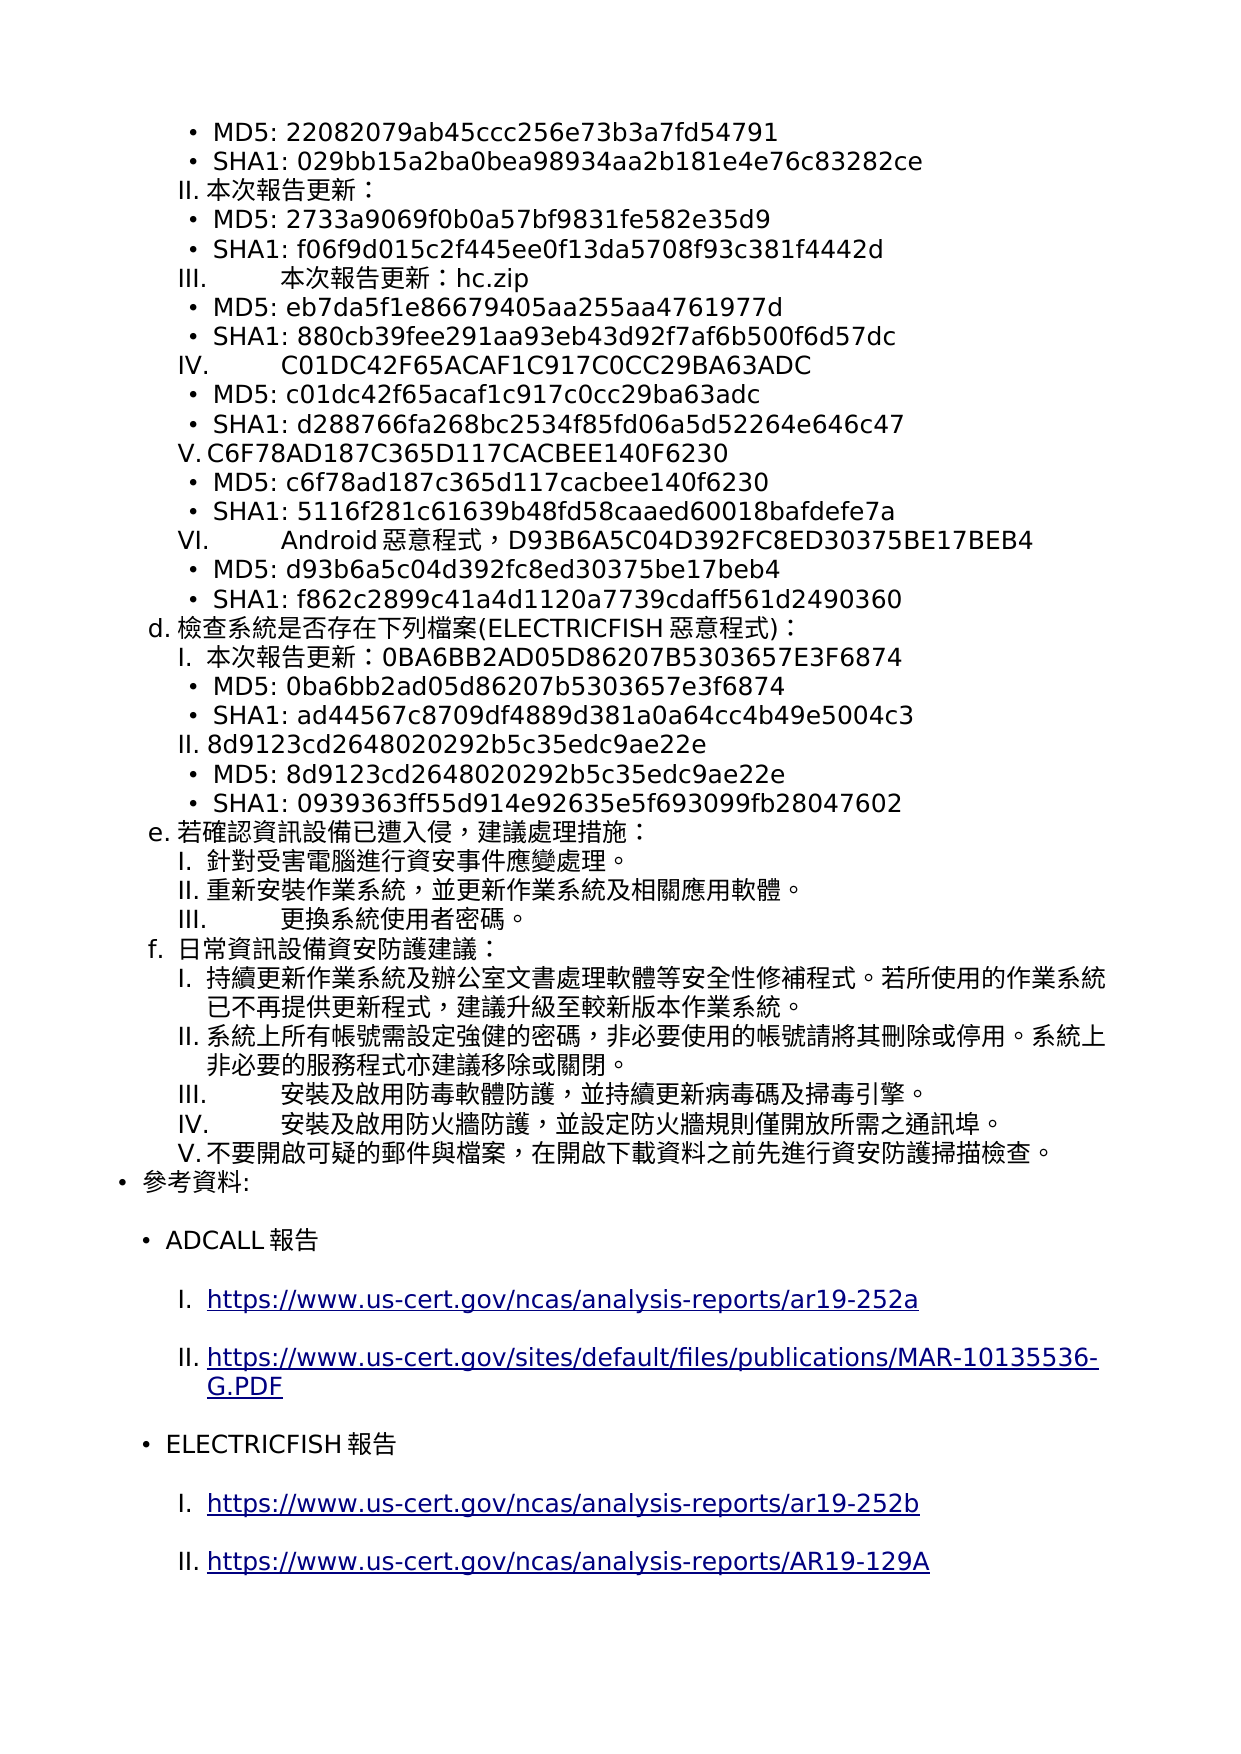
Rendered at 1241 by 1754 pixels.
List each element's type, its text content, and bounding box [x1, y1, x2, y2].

list 安裝及啟用防火牆防護，並設定防火牆規則僅開放所需之通訊埠。 [177, 1110, 1122, 1139]
list SHA1: 029bb15a2ba0bea98934aa2b181e4e76c83282ce [189, 147, 1122, 176]
list https://www.us-cert.gov/sites/default/files/publications/MAR-10135536-G.PDF [177, 1343, 1122, 1431]
list 8d9123cd2648020292b5c35edc9ae22e [177, 731, 1122, 760]
list 若確認資訊設備已遭入侵，建議處理措施： [148, 818, 1122, 847]
list 不要開啟可疑的郵件與檔案，在開啟下載資料之前先進行資安防護掃描檢查。 [177, 1139, 1122, 1168]
list 針對受害電腦進行資安事件應變處理。 [177, 847, 1122, 876]
list SHA1: f862c2899c41a4d1120a7739cdaff561d2490360 [189, 585, 1122, 614]
list SHA1: ad44567c8709df4889d381a0a64cc4b49e5004c3 [189, 701, 1122, 731]
list MD5: c6f78ad187c365d117cacbee140f6230 [189, 468, 1122, 497]
list MD5: 8d9123cd2648020292b5c35edc9ae22e [189, 760, 1122, 789]
list ADCALL報告 [142, 1226, 1122, 1285]
list Android惡意程式，D93B6A5C04D392FC8ED30375BE17BEB4 [177, 526, 1122, 556]
list SHA1: f06f9d015c2f445ee0f13da5708f93c381f4442d [189, 235, 1122, 264]
list 持續更新作業系統及辦公室文書處理軟體等安全性修補程式。若所使用的作業系統已不再提供更新程式，建議升級至較新版本作業系統。 [177, 964, 1122, 1022]
list MD5: eb7da5f1e86679405aa255aa4761977d [189, 293, 1122, 322]
list 系統上所有帳號需設定強健的密碼，非必要使用的帳號請將其刪除或停用。系統上非必要的服務程式亦建議移除或關閉。 [177, 1022, 1122, 1081]
list MD5: 22082079ab45ccc256e73b3a7fd54791 [189, 118, 1122, 147]
list MD5: 2733a9069f0b0a57bf9831fe582e35d9 [189, 206, 1122, 235]
list 本次報告更新：0BA6BB2AD05D86207B5303657E3F6874 [177, 643, 1122, 672]
list ELECTRICFISH報告 [142, 1431, 1122, 1489]
list MD5: d93b6a5c04d392fc8ed30375be17beb4 [189, 556, 1122, 585]
list 重新安裝作業系統，並更新作業系統及相關應用軟體。 [177, 876, 1122, 906]
list 參考資料: [118, 1168, 1122, 1226]
list 本次報告更新： [177, 176, 1122, 206]
list SHA1: 0939363ff55d914e92635e5f693099fb28047602 [189, 789, 1122, 818]
list SHA1: 5116f281c61639b48fd58caaed60018bafdefe7a [189, 497, 1122, 526]
list SHA1: 880cb39fee291aa93eb43d92f7af6b500f6d57dc [189, 322, 1122, 351]
list https://www.us-cert.gov/ncas/analysis-reports/AR19-129A [177, 1547, 1122, 1606]
list 更換系統使用者密碼。 [177, 906, 1122, 935]
list 檢查系統是否存在下列檔案(ELECTRICFISH惡意程式)： [148, 614, 1122, 643]
list MD5: c01dc42f65acaf1c917c0cc29ba63adc [189, 381, 1122, 410]
list 安裝及啟用防毒軟體防護，並持續更新病毒碼及掃毒引擎。 [177, 1081, 1122, 1110]
list C6F78AD187C365D117CACBEE140F6230 [177, 439, 1122, 468]
list C01DC42F65ACAF1C917C0CC29BA63ADC [177, 351, 1122, 381]
list 日常資訊設備資安防護建議： [148, 935, 1122, 964]
list SHA1: d288766fa268bc2534f85fd06a5d52264e646c47 [189, 410, 1122, 439]
list MD5: 0ba6bb2ad05d86207b5303657e3f6874 [189, 672, 1122, 701]
list https://www.us-cert.gov/ncas/analysis-reports/ar19-252b [177, 1489, 1122, 1547]
list https://www.us-cert.gov/ncas/analysis-reports/ar19-252a [177, 1285, 1122, 1343]
list 本次報告更新：hc.zip [177, 264, 1122, 293]
